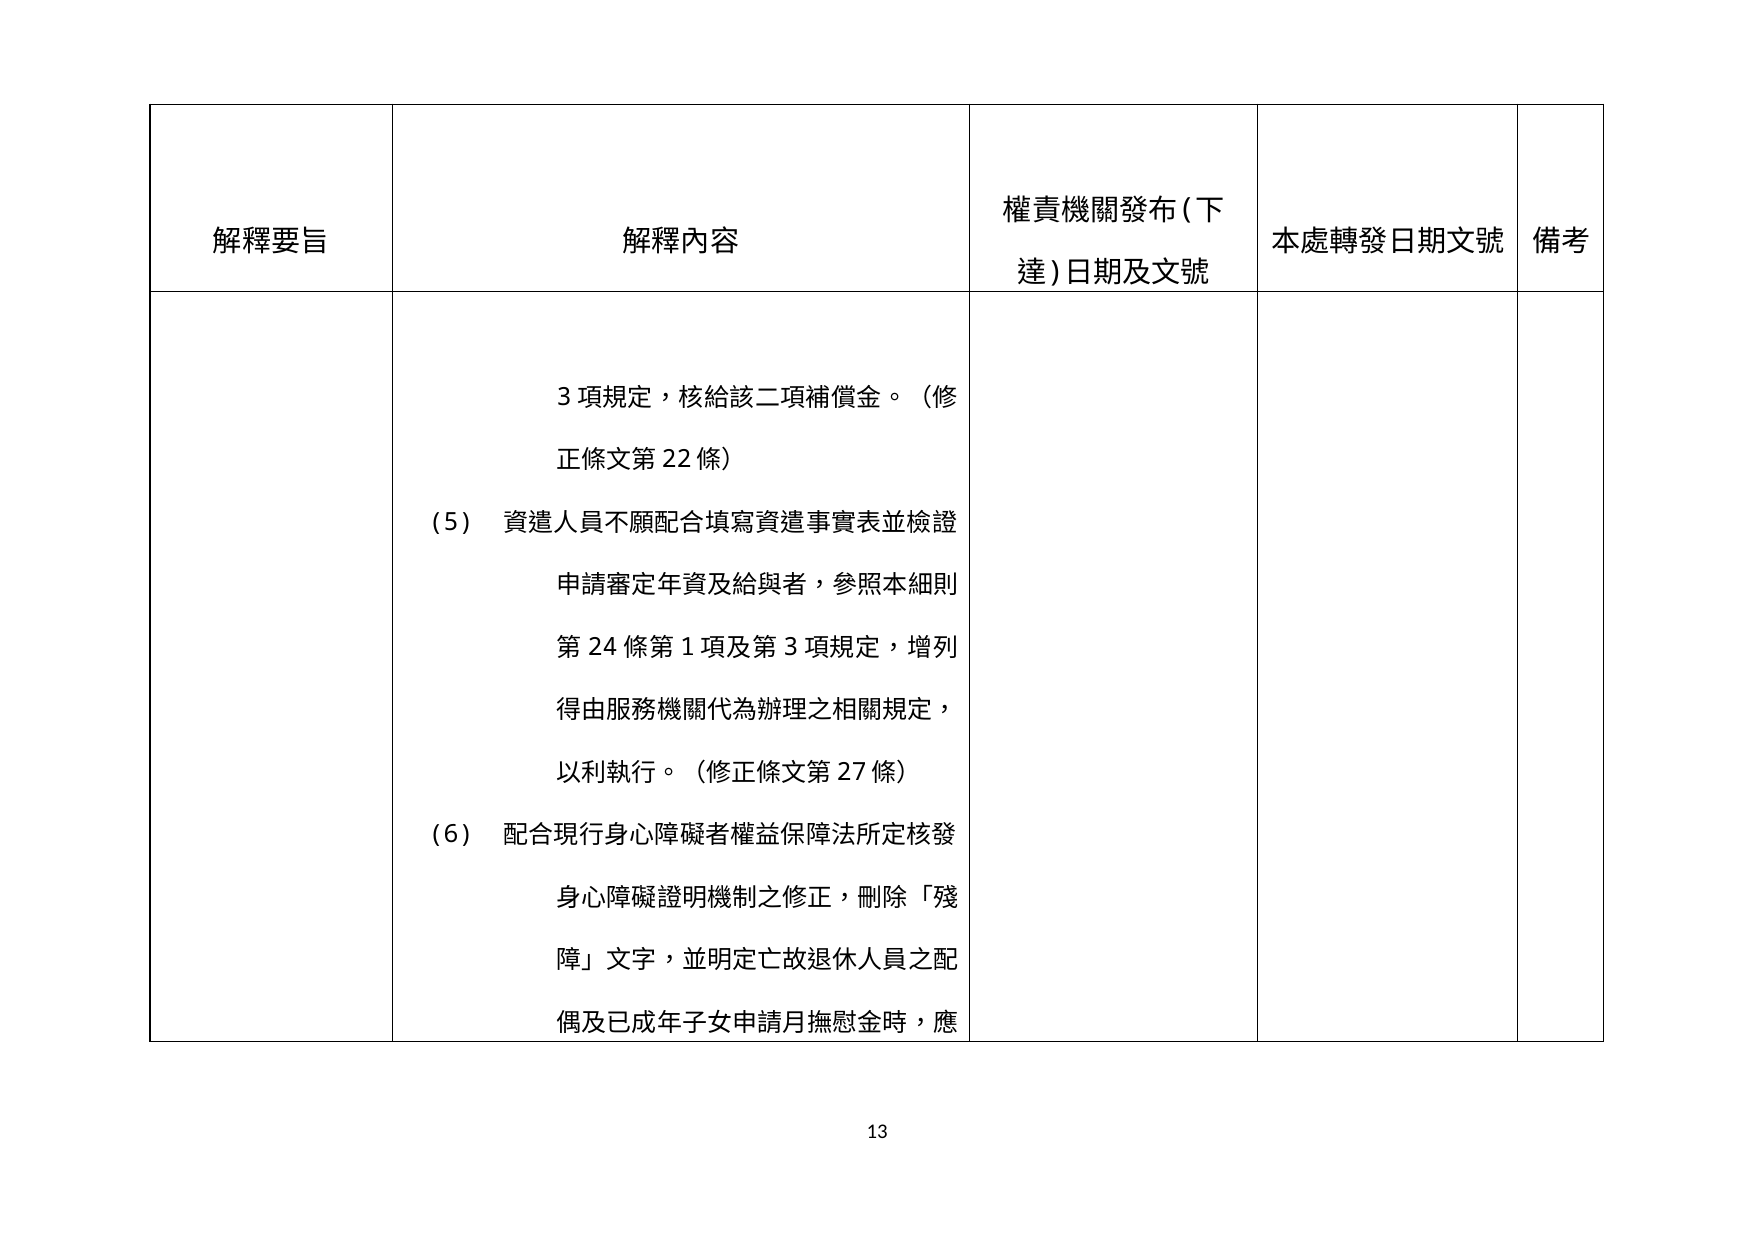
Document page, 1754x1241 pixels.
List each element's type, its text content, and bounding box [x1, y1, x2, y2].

table_header 解釋要旨 [151, 105, 392, 291]
table_cell [1258, 292, 1517, 1041]
table_header 權責機關發布(下達)日期及文號 [970, 105, 1257, 291]
table_cell [1518, 292, 1603, 1041]
table_header 解釋內容 [393, 105, 969, 291]
table_header 備考 [1518, 105, 1603, 291]
table_header 本處轉發日期文號 [1258, 105, 1517, 291]
table_cell 退休法施行細則修正條文（含總說明及條文對照表）已刊載於銓敘部全球資訊網（http://www.mocs.gov.tw/銓敘法規/法規動態項下）。 本次計修正七條，修正重點如下： 配合將殘廢用語修正為失能。（修正條文第7條及第18條） 增訂公務人員繳付退撫基金費用五年以上，於任職期間涉違法失職行為而先自請離職並申請發還退撫基金費用本息時，得否一併發還政府撥繳部分之規範。（修正條文第19條） 增訂再任或轉任人員重行退休年資滿十五年以上者，其擇領或兼領月退休金，仍須照其重行退休原因，分別適用本法第10條至第12條所定月退休金起支條件。（修正條文第21條） 增訂曾支領政府編列預算支付退休（職、伍）金、資遣給與、離（免）職退費或年資結算給與者，其已領上述給與之年資，應與重行退休審定年資合併計算，再依本法第30條第2項及第3項規定，核給該二項補償金。（修正條文第22條） 資遣人員不願配合填寫資遣事實表並檢證申請審定年資及給與者，參照本細則第24條第1項及第3項規定，增列得由服務機關代為辦理之相關規定，以利執行。（修正條文第27條） 配合現行身心障礙者權益保障法所定核發身心障礙證明機制之修正，刪除「殘障」文字，並明定亡故退休人員之配偶及已成年子女申請月撫慰金時，應檢具前一年度年終所得申報資料，證明其平均每月所得未超過法定基本工資之認定基準。（修正條文第36條） [393, 292, 969, 1041]
table_cell [970, 292, 1257, 1041]
table_cell [151, 292, 392, 1041]
